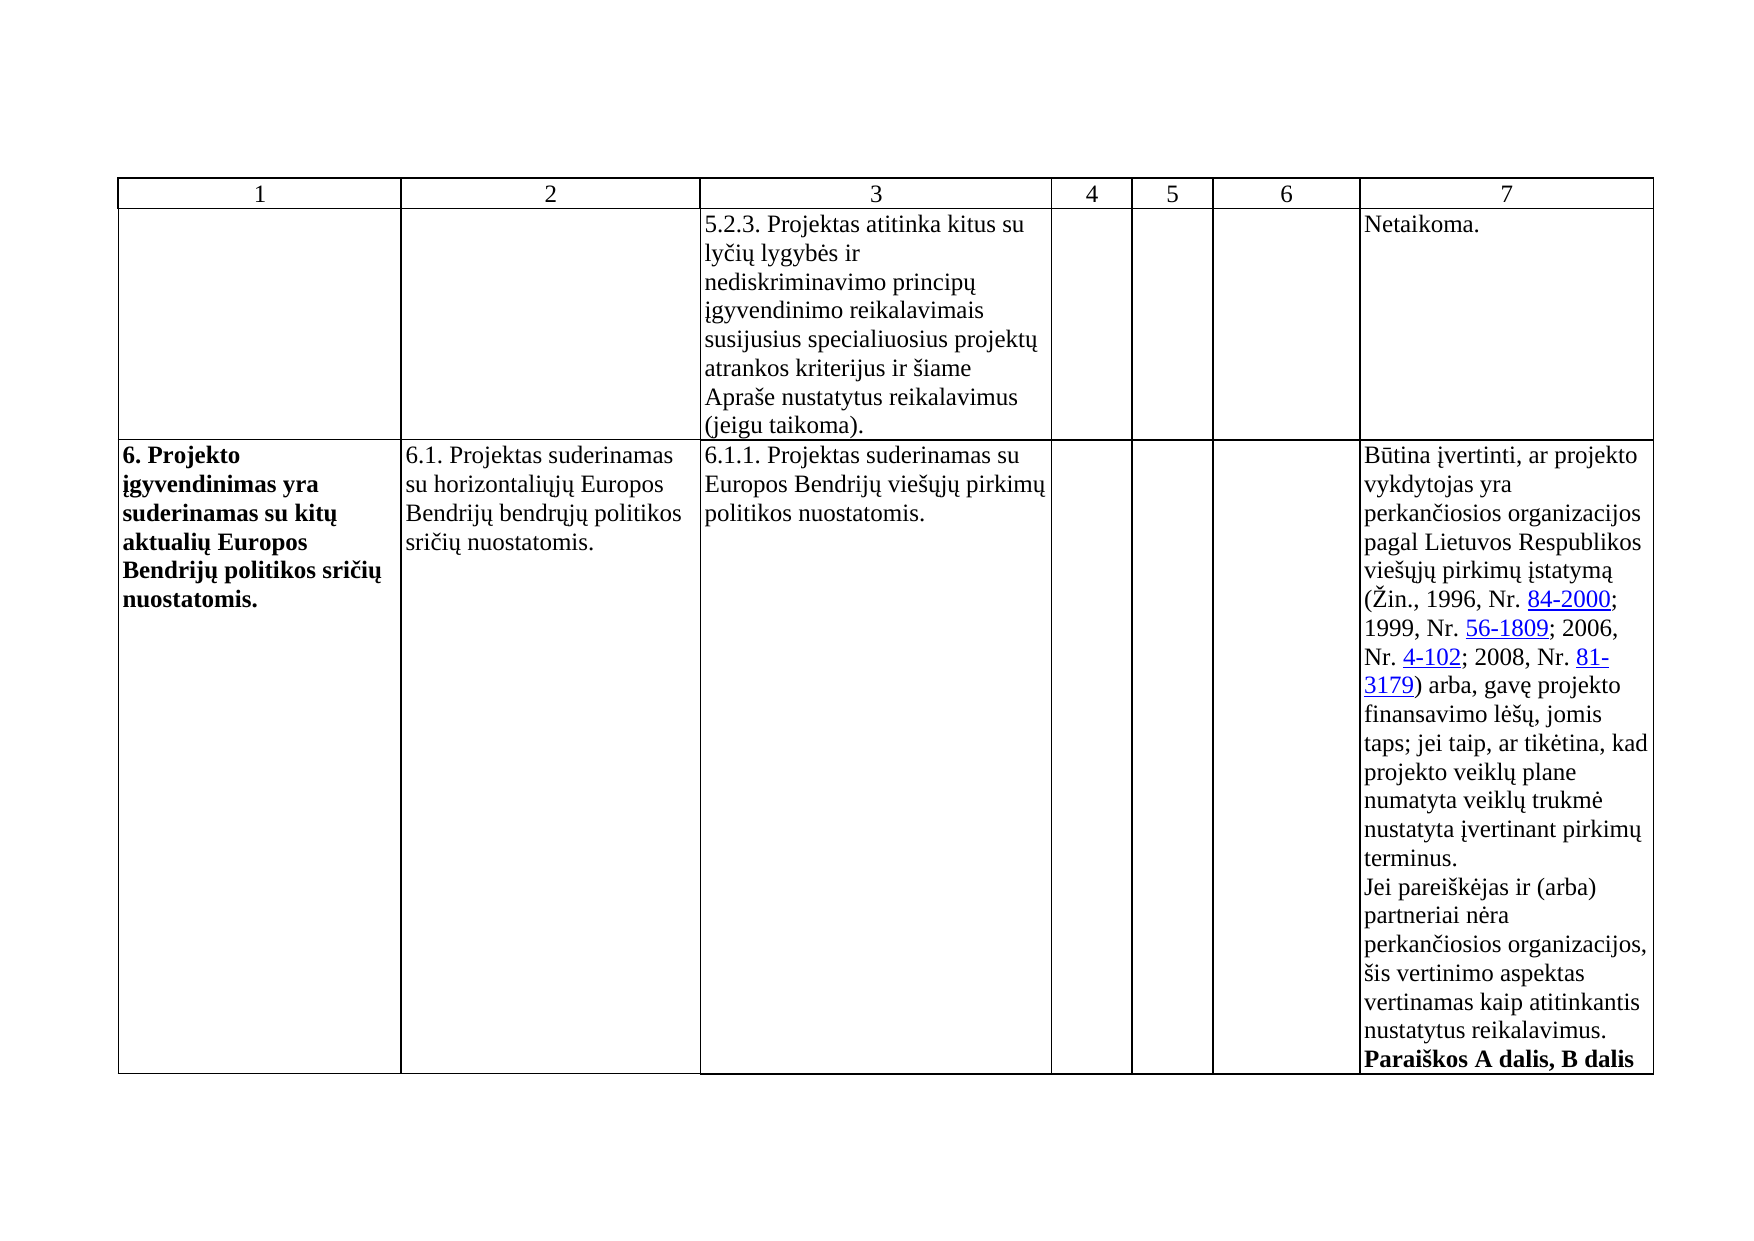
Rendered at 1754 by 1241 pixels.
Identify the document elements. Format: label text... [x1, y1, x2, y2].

table_header 2 [402, 179, 699, 207]
table_cell [1214, 441, 1359, 1073]
table_header 5 [1133, 179, 1212, 207]
table_cell [1133, 209, 1212, 439]
table_cell 5.2.3. Projektas atitinka kitus su lyčių lygybės ir nediskriminavimo principų įgyvendinimo reikalavimais susijusius specialiuosius projektų atrankos kriterijus ir šiame Apraše nustatytus reikalavimus (jeigu taikoma). [701, 209, 1051, 439]
table_cell [402, 209, 700, 439]
table_header 4 [1052, 179, 1131, 207]
table_cell 6.1. Projektas suderinamas su horizontaliųjų Europos Bendrijų bendrųjų politikos sričių nuostatomis. [402, 440, 700, 1073]
table_cell Būtina įvertinti, ar projekto vykdytojas yra perkančiosios organizacijos pagal Lietuvos Respublikos viešųjų pirkimų įstatymą (Žin., 1996, Nr. 84-2000; 1999, Nr. 56-1809; 2006, Nr. 4-102; 2008, Nr. 81-3179) arba, gavę projekto finansavimo lėšų, jomis taps; jei taip, ar tikėtina, kad projekto veiklų plane numatyta veiklų trukmė nustatyta įvertinant pirkimų terminus. Jei pareiškėjas ir (arba) partneriai nėra perkančiosios organizacijos, šis vertinimo aspektas vertinamas kaip atitinkantis nustatytus reikalavimus. Paraiškos A dalis, B dalis [1361, 441, 1653, 1073]
table_header 3 [701, 179, 1051, 207]
table_header 1 [119, 179, 400, 207]
table_cell 6. Projekto įgyvendinimas yra suderinamas su kitų aktualių Europos Bendrijų politikos sričių nuostatomis. [119, 440, 400, 1073]
table_cell [1052, 209, 1131, 439]
table_cell [119, 209, 400, 439]
table_header 6 [1214, 179, 1359, 207]
table_cell Netaikoma. [1361, 209, 1653, 439]
table_cell [1052, 441, 1131, 1073]
table_header 7 [1361, 179, 1653, 207]
table_cell [1214, 209, 1359, 439]
table_cell 6.1.1. Projektas suderinamas su Europos Bendrijų viešųjų pirkimų politikos nuostatomis. [701, 441, 1051, 1073]
table_cell [1133, 441, 1212, 1073]
